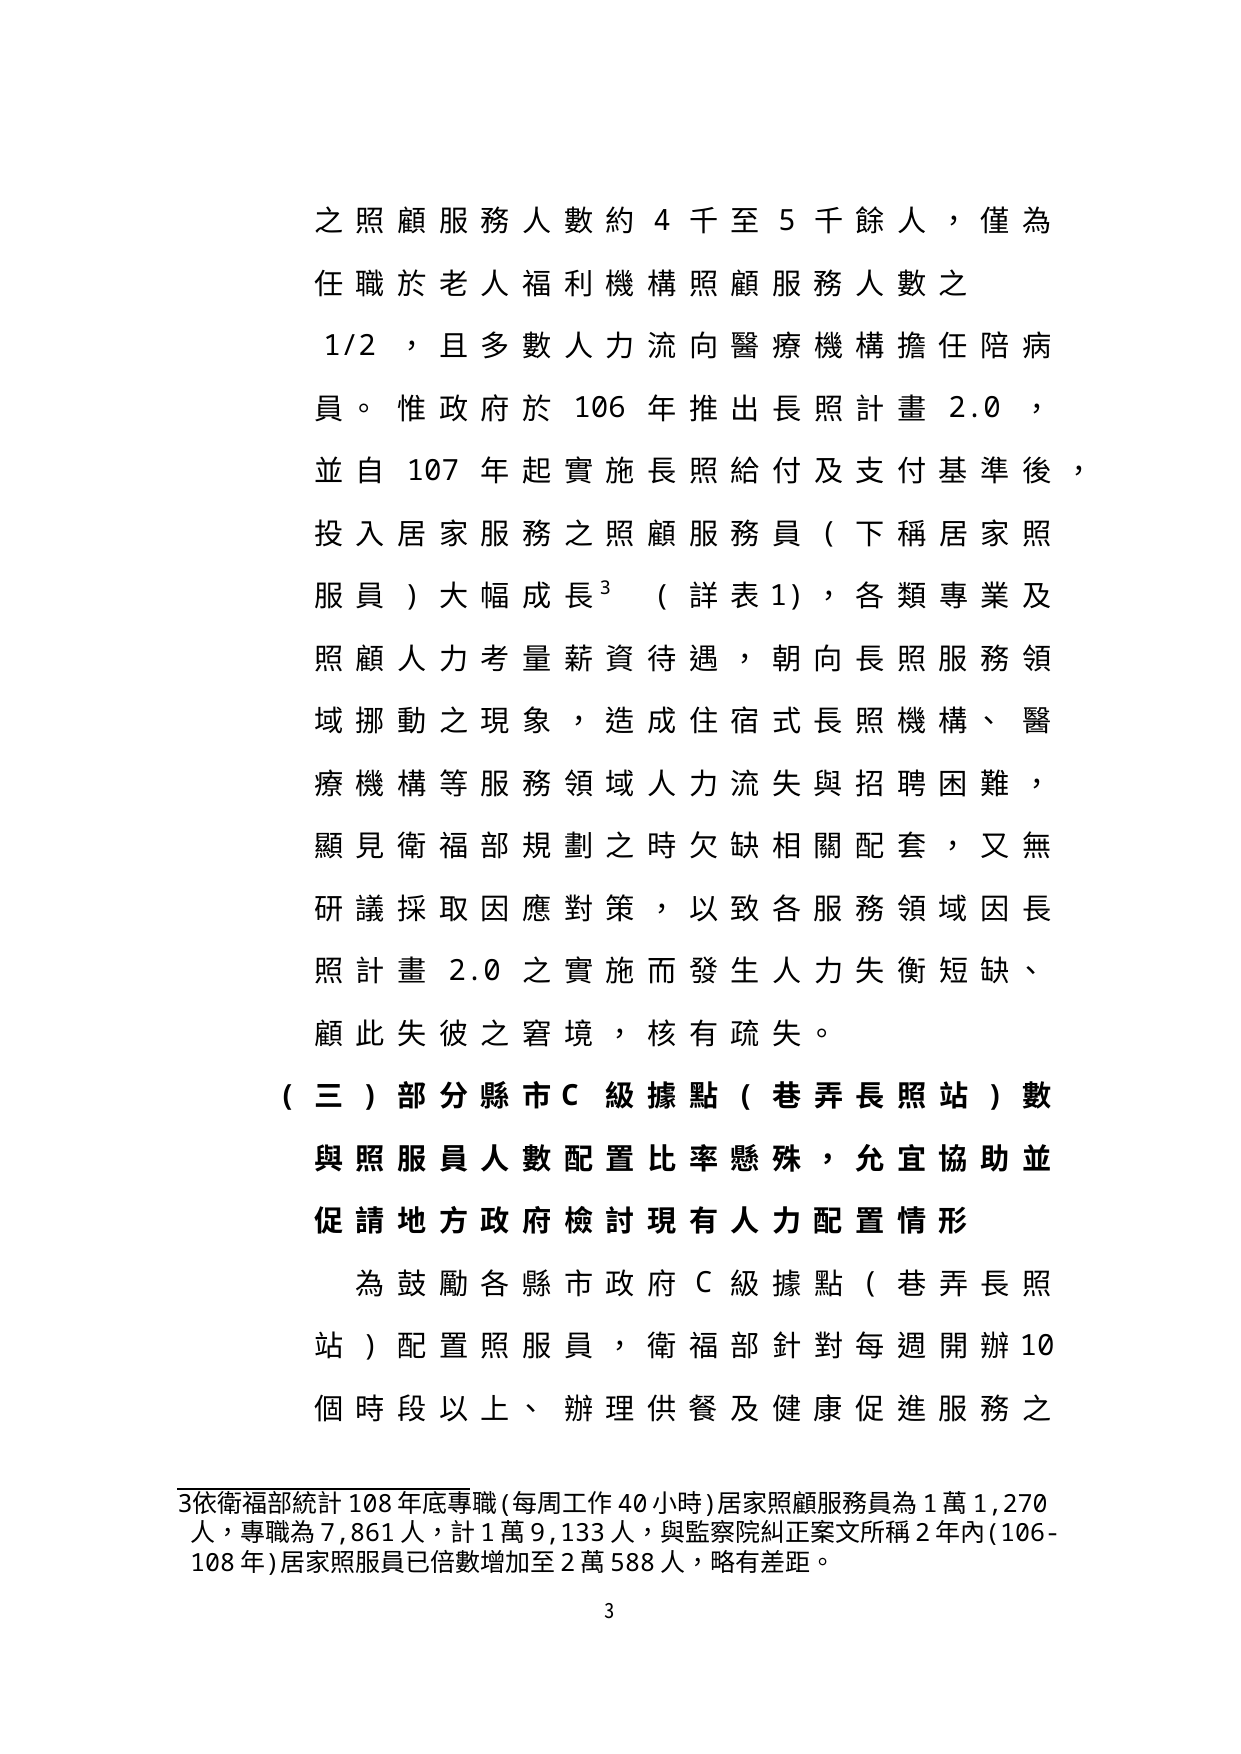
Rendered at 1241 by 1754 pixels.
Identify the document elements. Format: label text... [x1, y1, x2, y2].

text 依衛福部統計108年底專職(每周工作40小時)居家照顧服務員為1萬1,270人，專職為7,861人，計1萬9,133人，與監察院糾正案文所稱2年內(106-108年)居家照服員已倍數增加至2萬588人，略有差距。 [177, 1489, 1063, 1577]
text 參據監察院109年5月19日內正0020糾正案文指出，監察院於99年調查長照計畫1.0，發現97至99年各年度投入居家服務之照顧服務人數約4千至5千餘人，僅為任職於老人福利機構照顧服務人數之1/2，且多數人力流向醫療機構擔任陪病員。惟政府於106年推出長照計畫2.0，並自107年起實施長照給付及支付基準後，投入居家服務之照顧服務員(下稱居家照服員)大幅成長(詳表1)，各類專業及照顧人力考量薪資待遇，朝向長照服務領域挪動之現象，造成住宿式長照機構、醫療機構等服務領域人力流失與招聘困難，顯見衛福部規劃之時欠缺相關配套，又無研議採取因應對策，以致各服務領域因長照計畫2.0之實施而發生人力失衡短缺、顧此失彼之窘境，核有疏失。 [271, 177, 1058, 1052]
text 為鼓勵各縣市政府C級據點(巷弄長照站)配置照服員，衛福部針對每週開辦10個時段以上、辦理供餐及健康促進服務之 [271, 1240, 1058, 1427]
text (三)部分縣市C 級據點(巷弄長照站)數與照服員人數配置比率懸殊，允宜協助並促請地方政府檢討現有人力配置情形 [242, 1052, 1058, 1240]
